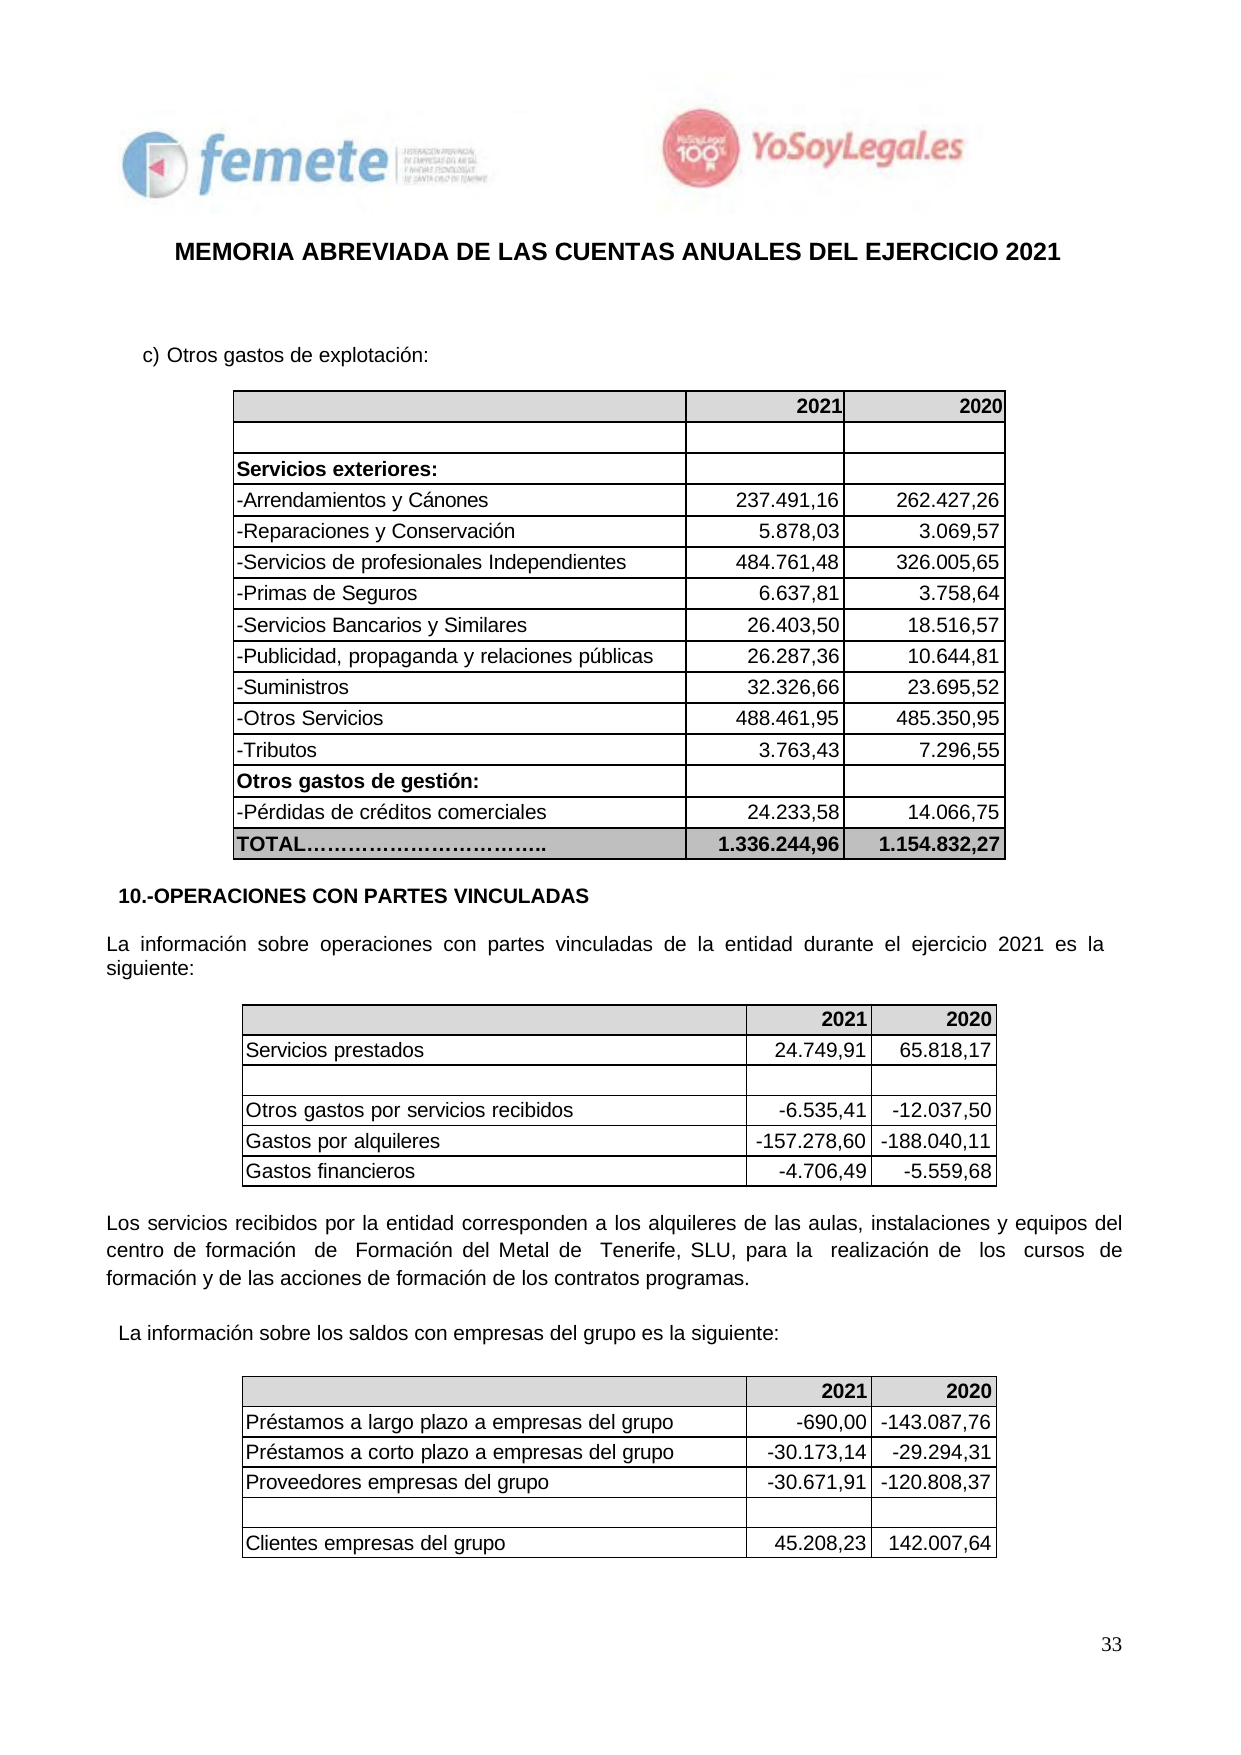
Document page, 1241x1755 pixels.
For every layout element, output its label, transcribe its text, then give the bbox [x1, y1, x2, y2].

table_cell 488.461,95 [687, 704, 843, 733]
text La información sobre los saldos con empresas del grupo es la siguiente: [118, 1321, 1134, 1344]
table_cell [687, 423, 843, 452]
table_cell [747, 1498, 871, 1527]
table_cell 10.644,81 [845, 642, 1004, 671]
table_cell -188.040,11 [872, 1126, 996, 1155]
table_cell [872, 1498, 996, 1527]
table_cell -Suministros [234, 673, 685, 702]
subtitle 10.-OPERACIONES CON PARTES VINCULADAS [118, 884, 1134, 908]
table_header 2020 [845, 392, 1004, 421]
table_cell 24.233,58 [687, 798, 843, 827]
table_cell Gastos por alquileres [243, 1126, 746, 1155]
table_cell 18.516,57 [845, 610, 1004, 639]
table_cell [845, 766, 1004, 796]
table_cell -4.706,49 [747, 1157, 871, 1185]
table_cell 142.007,64 [872, 1528, 996, 1557]
table_cell [747, 1066, 871, 1094]
table_header 2020 [872, 1006, 996, 1034]
table_cell -Pérdidas de créditos comerciales [234, 798, 685, 827]
table_cell Servicios prestados [243, 1036, 746, 1064]
table_cell -29.294,31 [872, 1438, 996, 1466]
table_cell 14.066,75 [845, 798, 1004, 827]
text La información sobre operaciones con partes vinculadas de la entidad durante el ejercicio 2021 es la siguiente: [106, 932, 1122, 980]
table_cell 32.326,66 [687, 673, 843, 702]
table_cell 26.287,36 [687, 642, 843, 671]
table_cell Gastos financieros [243, 1157, 746, 1185]
table_cell -Otros Servicios [234, 704, 685, 733]
table_cell 1.154.832,27 [845, 829, 1004, 858]
table_cell Otros gastos de gestión: [234, 766, 685, 796]
table_cell -Reparaciones y Conservación [234, 517, 685, 546]
table_cell 24.749,91 [747, 1036, 871, 1064]
table_cell [687, 766, 843, 796]
table_cell 485.350,95 [845, 704, 1004, 733]
table_cell 1.336.244,96 [687, 829, 843, 858]
table_cell Servicios exteriores: [234, 454, 685, 483]
table_cell 7.296,55 [845, 735, 1004, 764]
table_cell 237.491,16 [687, 485, 843, 514]
table_header [234, 392, 685, 421]
table_cell 3.069,57 [845, 517, 1004, 546]
table_cell -5.559,68 [872, 1157, 996, 1185]
table_cell 484.761,48 [687, 548, 843, 577]
table_cell 326.005,65 [845, 548, 1004, 577]
list Otros gastos de explotación: [142, 342, 1134, 366]
table_cell -Primas de Seguros [234, 579, 685, 608]
table_cell [243, 1066, 746, 1094]
table_header [243, 1006, 746, 1034]
table_header 2020 [872, 1377, 996, 1406]
table_cell Proveedores empresas del grupo [243, 1468, 746, 1496]
table_cell -143.087,76 [872, 1407, 996, 1436]
table_cell Préstamos a largo plazo a empresas del grupo [243, 1407, 746, 1436]
table_cell [845, 454, 1004, 483]
table_cell -Publicidad, propaganda y relaciones públicas [234, 642, 685, 671]
table_cell [243, 1498, 746, 1527]
table_cell -6.535,41 [747, 1096, 871, 1125]
table_cell 5.878,03 [687, 517, 843, 546]
table_cell -30.671,91 [747, 1468, 871, 1496]
table_cell -120.808,37 [872, 1468, 996, 1496]
table_header 2021 [687, 392, 843, 421]
table_header 2021 [747, 1006, 871, 1034]
table_cell Clientes empresas del grupo [243, 1528, 746, 1557]
table_cell -Servicios de profesionales Independientes [234, 548, 685, 577]
table_header [243, 1377, 746, 1406]
table_cell 262.427,26 [845, 485, 1004, 514]
text Los servicios recibidos por la entidad corresponden a los alquileres de las aulas, instalaciones y equipos del centro de formación de Formación del Metal de Tenerife, SLU, para la realización de los cursos de formación y de las acciones de formación de los contratos programas. [106, 1211, 1123, 1289]
table_cell 65.818,17 [872, 1036, 996, 1064]
table_cell [234, 423, 685, 452]
table_cell -690,00 [747, 1407, 871, 1436]
table_cell Préstamos a corto plazo a empresas del grupo [243, 1438, 746, 1466]
table_cell TOTAL…………………………….. [234, 829, 685, 858]
table_cell [845, 423, 1004, 452]
table_cell 6.637,81 [687, 579, 843, 608]
table_cell Otros gastos por servicios recibidos [243, 1096, 746, 1125]
table_header 2021 [747, 1377, 871, 1406]
table_cell 26.403,50 [687, 610, 843, 639]
table_cell 23.695,52 [845, 673, 1004, 702]
table_cell -Arrendamientos y Cánones [234, 485, 685, 514]
table_cell -Tributos [234, 735, 685, 764]
table_cell 45.208,23 [747, 1528, 871, 1557]
table_cell -12.037,50 [872, 1096, 996, 1125]
table_cell -30.173,14 [747, 1438, 871, 1466]
table_cell -Servicios Bancarios y Similares [234, 610, 685, 639]
table_cell [872, 1066, 996, 1094]
table_cell 3.758,64 [845, 579, 1004, 608]
table_cell [687, 454, 843, 483]
table_cell 3.763,43 [687, 735, 843, 764]
table_cell -157.278,60 [747, 1126, 871, 1155]
